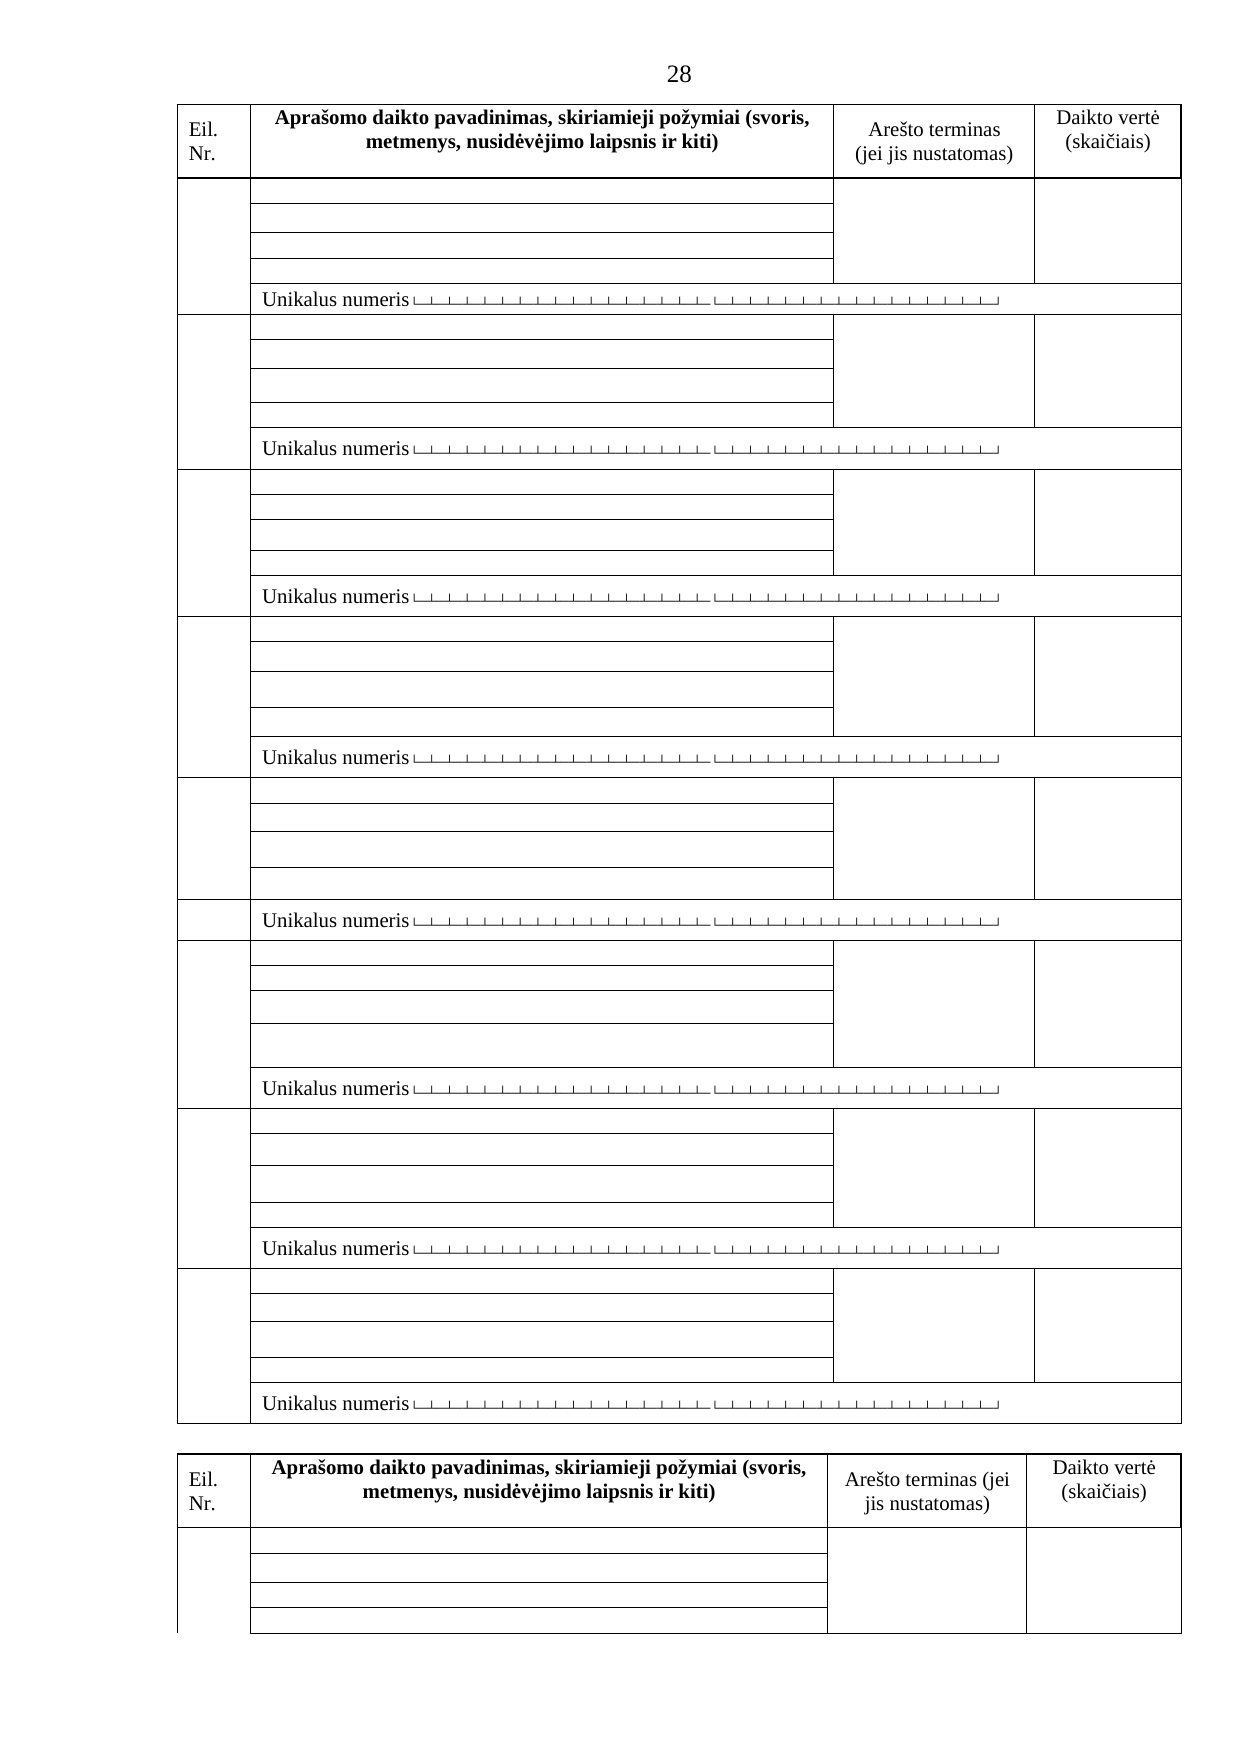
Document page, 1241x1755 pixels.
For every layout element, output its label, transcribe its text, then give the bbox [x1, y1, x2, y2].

table_cell [251, 832, 833, 867]
table_cell [251, 1166, 833, 1201]
table_cell Unikalus numeris└─┴─┴─┴─┴─┴─┴─┴─┴─┴─┴─┴─┴─┴─┴─┴─┴─└─┴─┴─┴─┴─┴─┴─┴─┴─┴─┴─┴─┴─┴─┴─┴─┘ [251, 284, 1181, 314]
table_cell [251, 708, 833, 736]
table_cell [251, 991, 833, 1022]
table_cell Unikalus numeris└─┴─┴─┴─┴─┴─┴─┴─┴─┴─┴─┴─┴─┴─┴─┴─┴─└─┴─┴─┴─┴─┴─┴─┴─┴─┴─┴─┴─┴─┴─┴─┴─┘ [251, 737, 1181, 777]
table_cell Unikalus numeris└─┴─┴─┴─┴─┴─┴─┴─┴─┴─┴─┴─┴─┴─┴─┴─┴─└─┴─┴─┴─┴─┴─┴─┴─┴─┴─┴─┴─┴─┴─┴─┴─┘ [251, 1068, 1181, 1108]
table_cell [251, 1024, 833, 1067]
table_cell [251, 1358, 833, 1382]
table_cell [178, 941, 250, 1067]
table_cell [834, 1269, 1034, 1382]
table_cell [178, 179, 250, 283]
table_cell [251, 1322, 833, 1357]
table_cell [251, 804, 833, 831]
table_cell [251, 1608, 827, 1633]
table_cell [1035, 941, 1181, 1067]
table_cell [1035, 778, 1181, 899]
table_cell [1035, 617, 1181, 736]
table_cell [251, 1269, 833, 1293]
table_header Daikto vertė (skaičiais) [1035, 105, 1180, 177]
table_header Aprašomo daikto pavadinimas, skiriamieji požymiai (svoris, metmenys, nusidėvėjimo laipsnis ir kiti) [251, 105, 833, 177]
table_cell [1027, 1528, 1181, 1633]
table_cell [178, 1109, 250, 1227]
table_cell [178, 427, 250, 468]
table_cell [251, 966, 833, 990]
table_cell [251, 1294, 833, 1321]
table_cell [251, 868, 833, 899]
table_cell [251, 179, 833, 203]
table_header Arešto terminas (jei jis nustatomas) [828, 1455, 1026, 1527]
table_cell [251, 340, 833, 367]
table_cell [251, 470, 833, 493]
table_cell [251, 204, 833, 232]
table_cell [834, 778, 1034, 899]
table_cell [1035, 179, 1181, 283]
table_cell [1035, 315, 1181, 427]
table_cell [178, 1528, 250, 1633]
table_cell [251, 233, 833, 258]
table_cell [251, 551, 833, 575]
table_cell [251, 1134, 833, 1165]
table_cell Unikalus numeris└─┴─┴─┴─┴─┴─┴─┴─┴─┴─┴─┴─┴─┴─┴─┴─┴─└─┴─┴─┴─┴─┴─┴─┴─┴─┴─┴─┴─┴─┴─┴─┴─┘ [251, 428, 1181, 468]
table_cell [828, 1528, 1026, 1633]
table_cell [178, 1067, 250, 1108]
table_cell [178, 470, 250, 575]
table_header Arešto terminas (jei jis nustatomas) [834, 105, 1034, 177]
table_cell [178, 778, 250, 899]
table_cell [251, 1203, 833, 1227]
table_cell [178, 575, 250, 616]
table_cell [251, 672, 833, 707]
table_cell [178, 1227, 250, 1268]
table_header Eil. Nr. [178, 105, 250, 177]
table_cell [1035, 1269, 1181, 1382]
table_header Aprašomo daikto pavadinimas, skiriamieji požymiai (svoris, metmenys, nusidėvėjimo laipsnis ir kiti) [251, 1455, 827, 1527]
table_cell [1035, 1109, 1181, 1227]
table_cell [834, 315, 1034, 427]
table_cell [251, 369, 833, 402]
table_cell [251, 642, 833, 671]
table_cell [251, 778, 833, 802]
table_cell [251, 941, 833, 965]
table_cell [178, 1382, 250, 1423]
table_cell [251, 315, 833, 339]
table_cell [251, 1583, 827, 1607]
table_cell [1035, 470, 1181, 575]
table_cell [178, 1269, 250, 1382]
table_cell [178, 315, 250, 427]
table_cell [834, 470, 1034, 575]
table_cell [251, 1554, 827, 1582]
table_header Eil. Nr. [178, 1455, 250, 1527]
table_cell [178, 736, 250, 777]
table_cell [251, 1528, 827, 1552]
table_cell [834, 179, 1034, 283]
table_cell [834, 617, 1034, 736]
table_cell [251, 520, 833, 550]
table_cell Unikalus numeris└─┴─┴─┴─┴─┴─┴─┴─┴─┴─┴─┴─┴─┴─┴─┴─┴─└─┴─┴─┴─┴─┴─┴─┴─┴─┴─┴─┴─┴─┴─┴─┴─┘ [251, 1228, 1181, 1268]
table_cell [178, 900, 250, 940]
table_cell [251, 403, 833, 427]
table_cell Unikalus numeris└─┴─┴─┴─┴─┴─┴─┴─┴─┴─┴─┴─┴─┴─┴─┴─┴─└─┴─┴─┴─┴─┴─┴─┴─┴─┴─┴─┴─┴─┴─┴─┴─┘ [251, 1383, 1181, 1423]
table_cell [251, 259, 833, 283]
table_cell [251, 495, 833, 519]
table_header Daikto vertė (skaičiais) [1027, 1455, 1180, 1527]
table_cell [178, 617, 250, 736]
table_cell Unikalus numeris└─┴─┴─┴─┴─┴─┴─┴─┴─┴─┴─┴─┴─┴─┴─┴─┴─└─┴─┴─┴─┴─┴─┴─┴─┴─┴─┴─┴─┴─┴─┴─┴─┘ [251, 900, 1181, 940]
table_cell Unikalus numeris└─┴─┴─┴─┴─┴─┴─┴─┴─┴─┴─┴─┴─┴─┴─┴─┴─└─┴─┴─┴─┴─┴─┴─┴─┴─┴─┴─┴─┴─┴─┴─┴─┘ [251, 576, 1181, 616]
table_cell [251, 617, 833, 641]
table_cell [178, 283, 250, 314]
table_cell [834, 1109, 1034, 1227]
table_cell [251, 1109, 833, 1133]
table_cell [834, 941, 1034, 1067]
